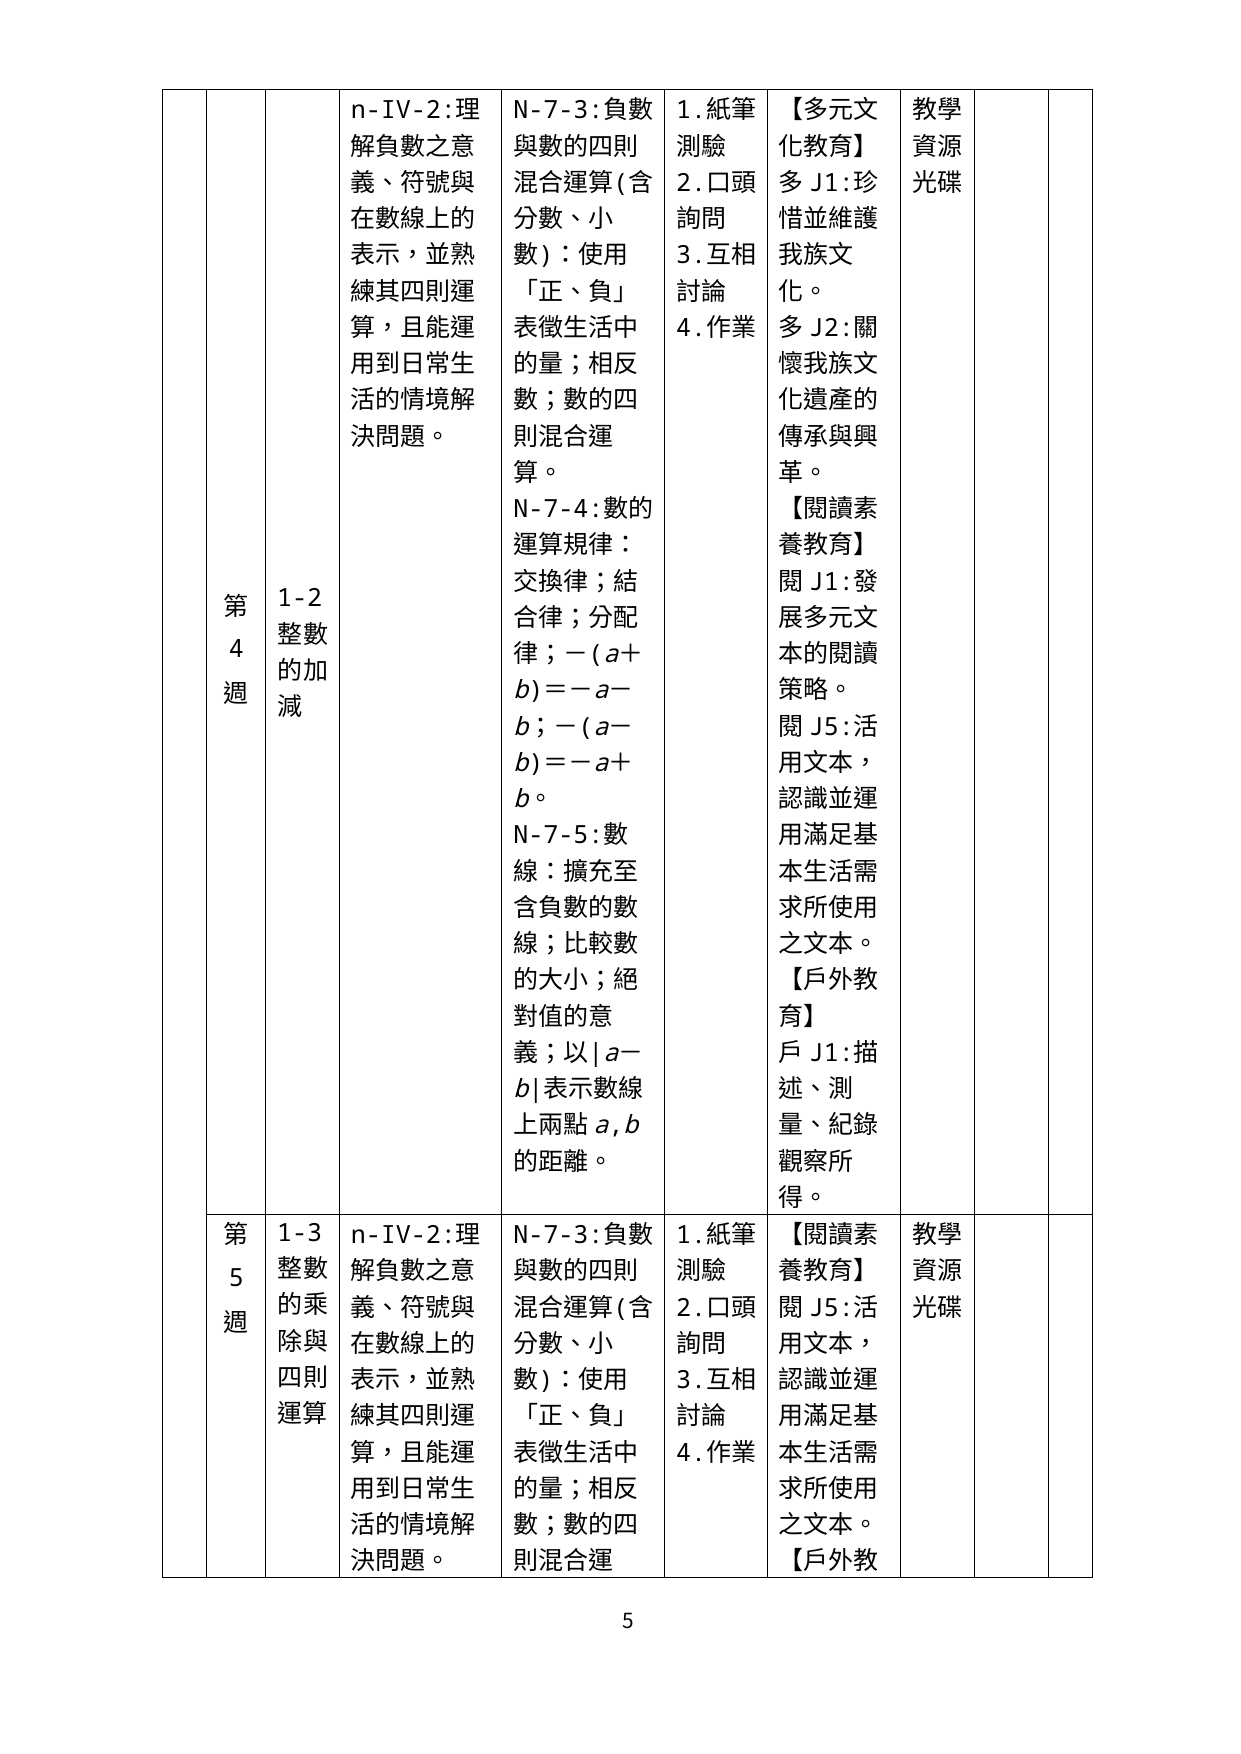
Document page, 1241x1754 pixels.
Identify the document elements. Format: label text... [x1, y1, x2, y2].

table_cell 1-3整數的乘除與四則運算 [266, 1215, 339, 1577]
table_cell 教學資源光碟 [901, 90, 974, 1213]
table_cell [1049, 1215, 1092, 1577]
table_cell 【多元文化教育】 多J1:珍惜並維護我族文化。 多J2:關懷我族文化遺產的傳承與興革。 【閱讀素養教育】 閱J1:發展多元文本的閱讀策略。 閱J5:活用文本，認識並運用滿足基本生活需求所使用之文本。 【戶外教育】 戶J1:描述、測量、紀錄觀察所得。 [768, 90, 900, 1213]
table_cell 第5週 [207, 1215, 265, 1577]
table_cell N-7-3:負數與數的四則混合運算(含分數、小數)：使用「正、負」表徵生活中的量；相反數；數的四則混合運算。 N-7-4:數的運算規律：交換律；結合律；分配律；－(a＋b)＝－a－b；－(a－b)＝－a＋b。 N-7-5:數線：擴充至含負數的數線；比較數的大小；絕對值的意義；以|a－b|表示數線上兩點a,b的距離。 [502, 90, 664, 1213]
table_cell 第4週 [207, 90, 265, 1213]
table_cell [975, 1215, 1048, 1577]
table_cell 【閱讀素養教育】 閱J5:活用文本，認識並運用滿足基本生活需求所使用之文本。 【戶外教 [768, 1215, 900, 1577]
table_cell n-IV-2:理解負數之意義、符號與在數線上的表示，並熟練其四則運算，且能運用到日常生活的情境解決問題。 [340, 90, 501, 1213]
table_cell N-7-3:負數與數的四則混合運算(含分數、小數)：使用「正、負」表徵生活中的量；相反數；數的四則混合運 [502, 1215, 664, 1577]
table_cell 教學資源光碟 [901, 1215, 974, 1577]
table_cell 1.紙筆測驗 2.口頭詢問 3.互相討論 4.作業 [665, 1215, 767, 1577]
table_cell [163, 90, 206, 1577]
table_cell [1049, 90, 1092, 1213]
table_cell [975, 90, 1048, 1213]
table_cell 1-2整數的加減 [266, 90, 339, 1213]
table_cell 1.紙筆測驗 2.口頭詢問 3.互相討論 4.作業 [665, 90, 767, 1213]
table_cell n-IV-2:理解負數之意義、符號與在數線上的表示，並熟練其四則運算，且能運用到日常生活的情境解決問題。 [340, 1215, 501, 1577]
